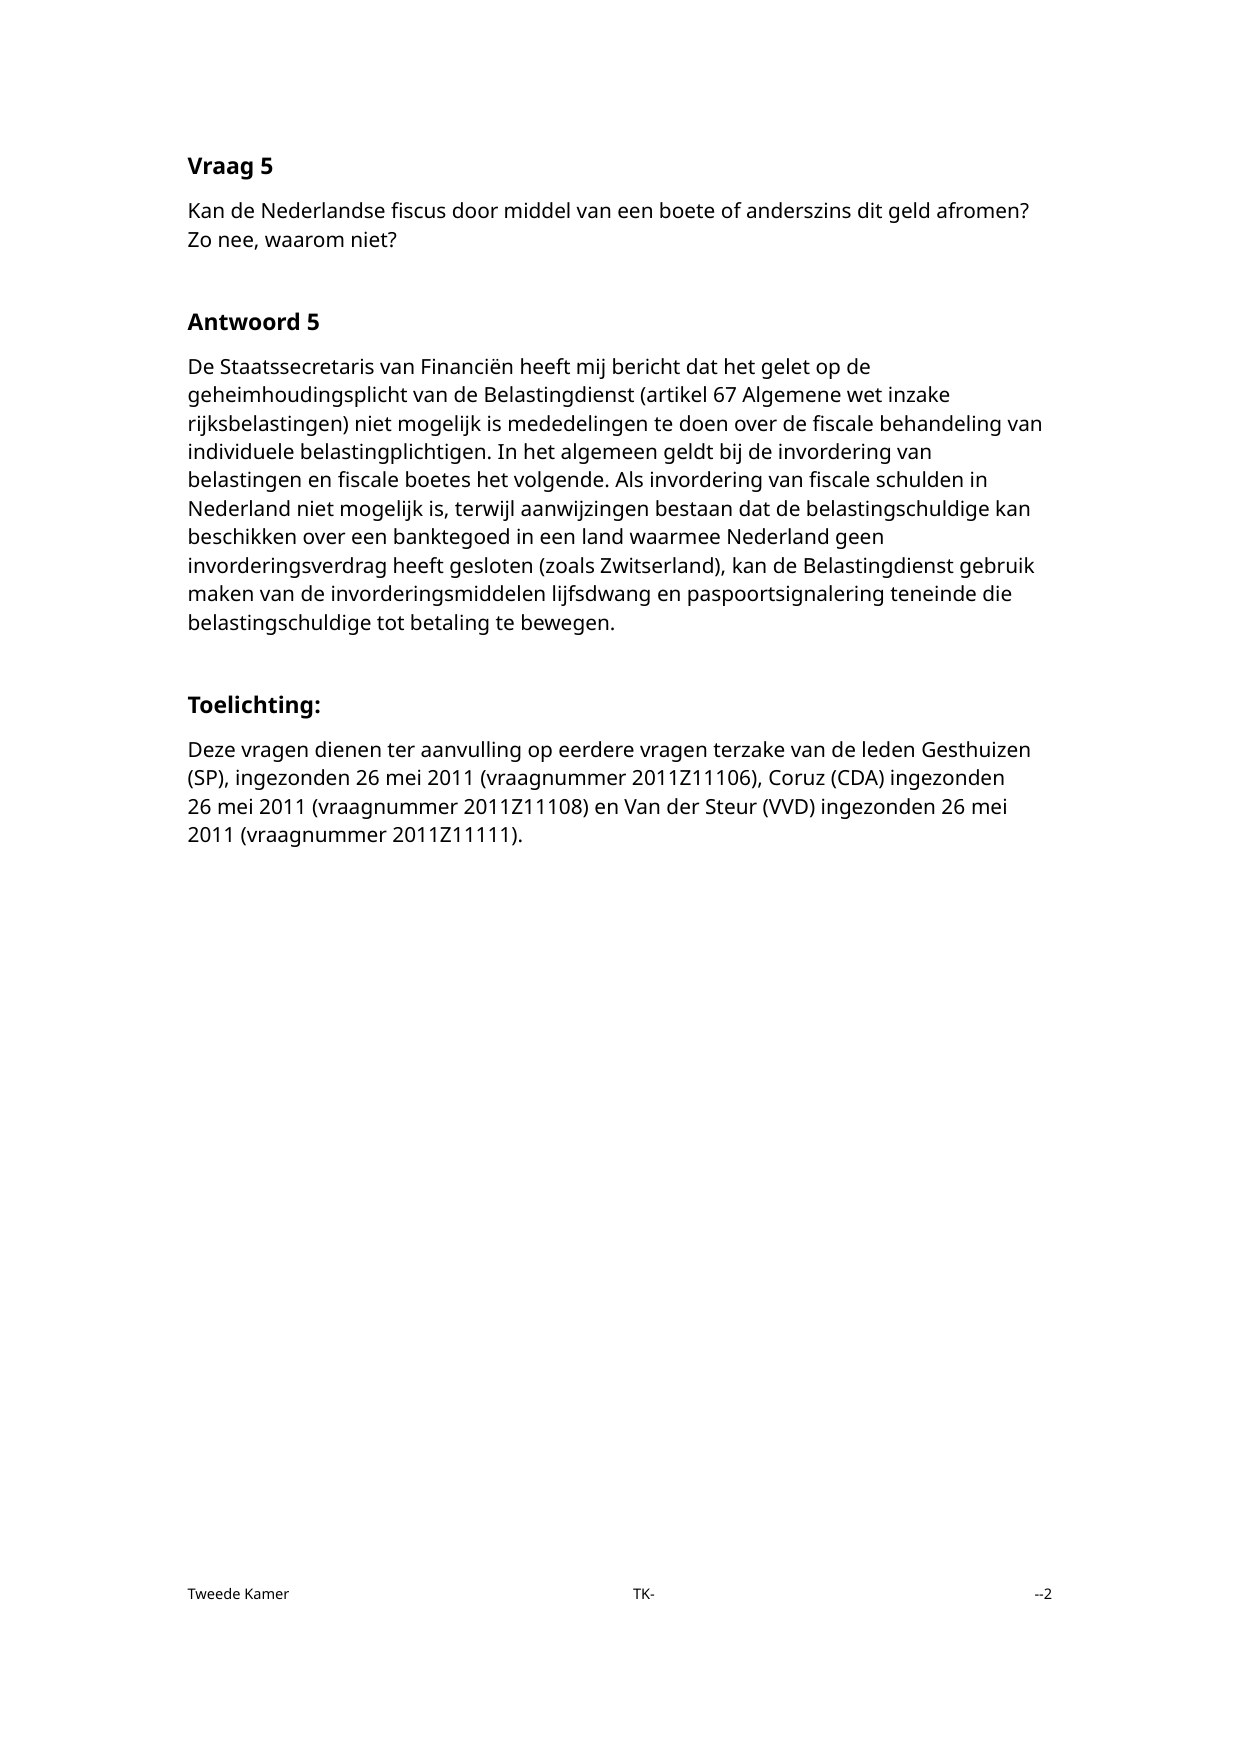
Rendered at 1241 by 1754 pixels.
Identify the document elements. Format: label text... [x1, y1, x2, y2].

subtitle Toelichting: [187, 689, 1053, 720]
text Kan de Nederlandse fiscus door middel van een boete of anderszins dit geld afromen? Zo nee, waarom niet? [187, 196, 1053, 253]
subtitle Vraag 5 [187, 150, 1053, 181]
text De Staatssecretaris van Financiën heeft mij bericht dat het gelet op de geheimhoudingsplicht van de Belastingdienst (artikel 67 Algemene wet inzake rijksbelastingen) niet mogelijk is mededelingen te doen over de fiscale behandeling van individuele belastingplichtigen. In het algemeen geldt bij de invordering van belastingen en fiscale boetes het volgende. Als invordering van fiscale schulden in Nederland niet mogelijk is, terwijl aanwijzingen bestaan dat de belastingschuldige kan beschikken over een banktegoed in een land waarmee Nederland geen invorderingsverdrag heeft gesloten (zoals Zwitserland), kan de Belastingdienst gebruik maken van de invorderingsmiddelen lijfsdwang en paspoortsignalering teneinde die belastingschuldige tot betaling te bewegen. [187, 352, 1053, 636]
subtitle Antwoord 5 [187, 306, 1053, 337]
text Deze vragen dienen ter aanvulling op eerdere vragen terzake van de leden Gesthuizen (SP), ingezonden 26 mei 2011 (vraagnummer 2011Z11106), Coruz (CDA) ingezonden 26 mei 2011 (vraagnummer 2011Z11108) en Van der Steur (VVD) ingezonden 26 mei 2011 (vraagnummer 2011Z11111). [187, 735, 1053, 849]
